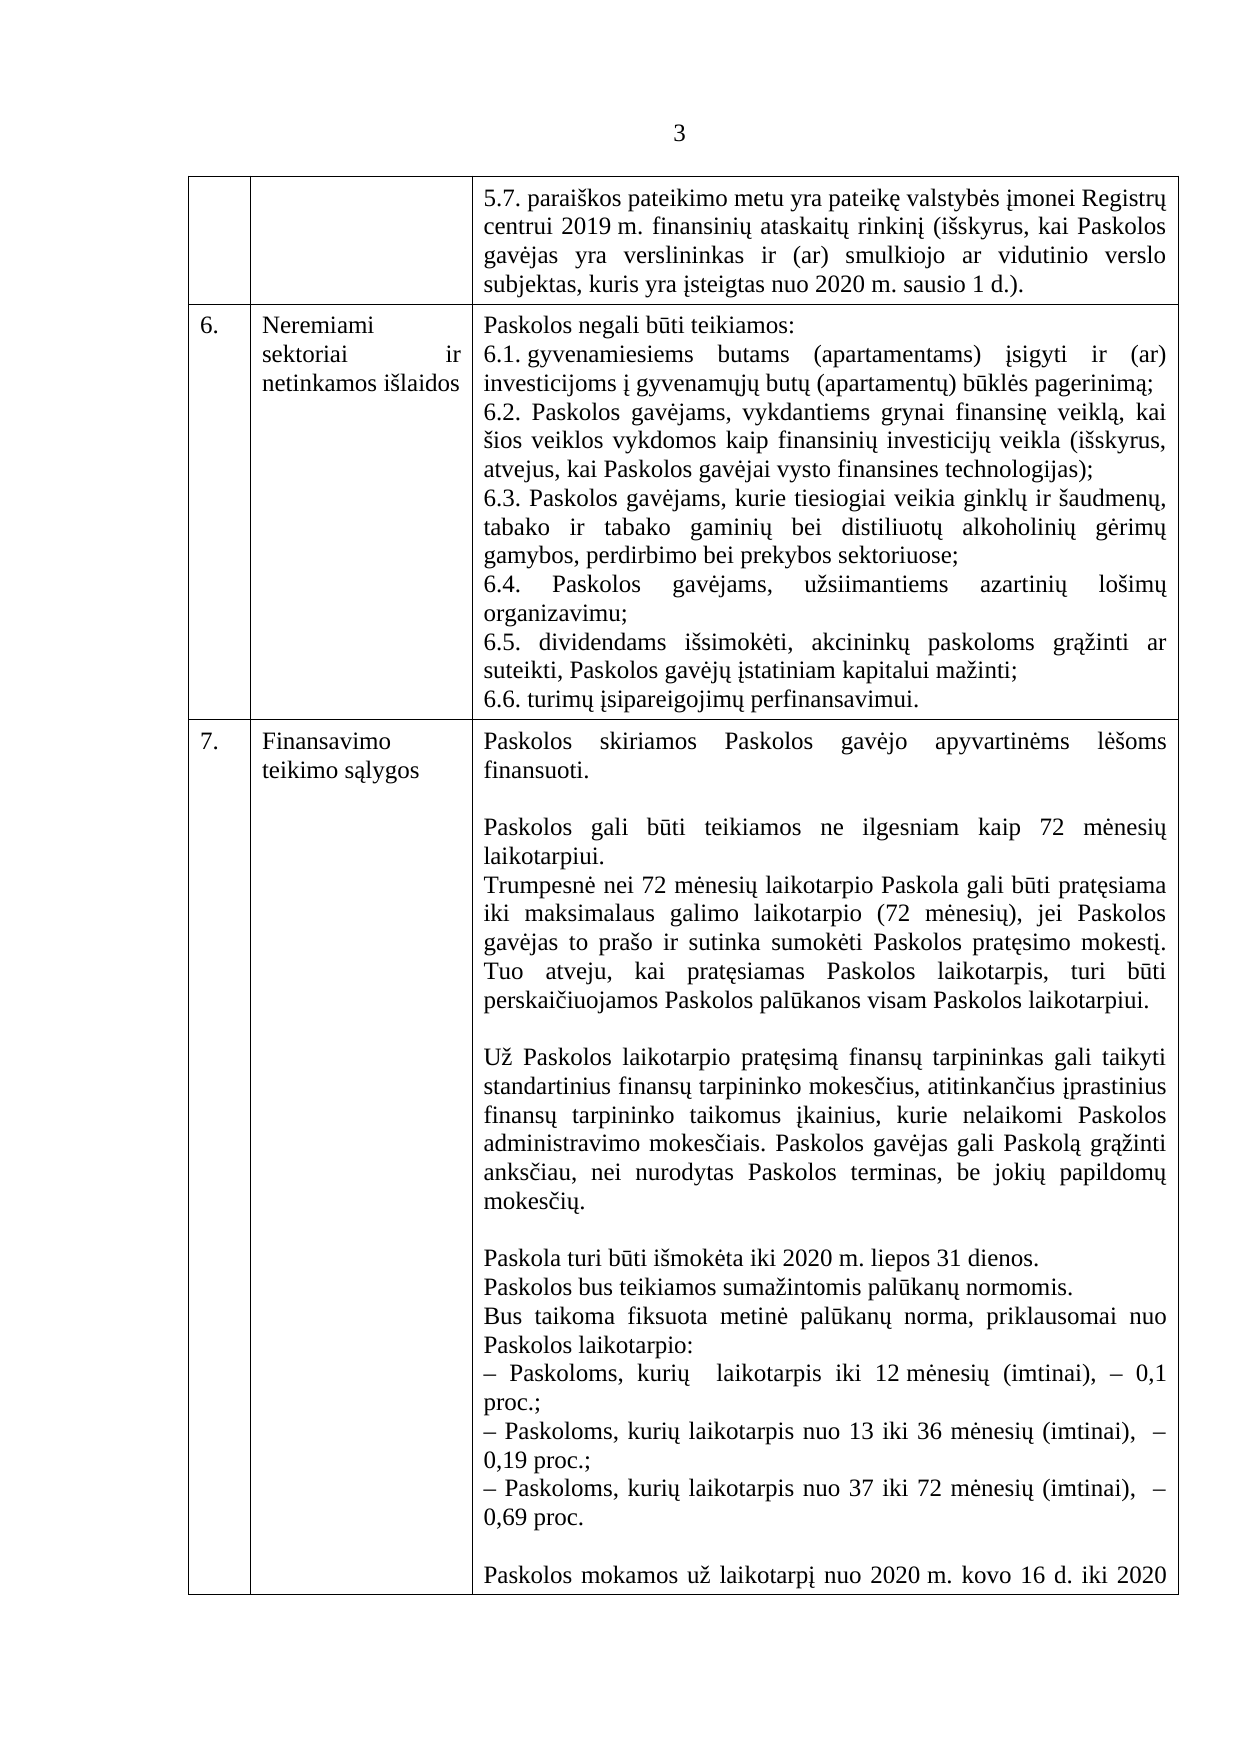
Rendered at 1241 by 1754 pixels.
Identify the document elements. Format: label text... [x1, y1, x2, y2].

table_cell Finansavimo teikimo sąlygos [251, 720, 472, 1594]
table_cell 7. [189, 720, 250, 1594]
table_cell Paskolos skiriamos Paskolos gavėjo apyvartinėms lėšoms finansuoti. Paskolos gali būti teikiamos ne ilgesniam kaip 72 mėnesių laikotarpiui. Trumpesnė nei 72 mėnesių laikotarpio Paskola gali būti pratęsiama iki maksimalaus galimo laikotarpio (72 mėnesių), jei Paskolos gavėjas to prašo ir sutinka sumokėti Paskolos pratęsimo mokestį. Tuo atveju, kai pratęsiamas Paskolos laikotarpis, turi būti perskaičiuojamos Paskolos palūkanos visam Paskolos laikotarpiui. Už Paskolos laikotarpio pratęsimą finansų tarpininkas gali taikyti standartinius finansų tarpininko mokesčius, atitinkančius įprastinius finansų tarpininko taikomus įkainius, kurie nelaikomi Paskolos administravimo mokesčiais. Paskolos gavėjas gali Paskolą grąžinti anksčiau, nei nurodytas Paskolos terminas, be jokių papildomų mokesčių. Paskola turi būti išmokėta iki 2020 m. liepos 31 dienos. Paskolos bus teikiamos sumažintomis palūkanų normomis. Bus taikoma fiksuota metinė palūkanų norma, priklausomai nuo Paskolos laikotarpio: – Paskoloms, kurių laikotarpis iki 12 mėnesių (imtinai), – 0,1 proc.; – Paskoloms, kurių laikotarpis nuo 13 iki 36 mėnesių (imtinai), – 0,19 proc.; – Paskoloms, kurių laikotarpis nuo 37 iki 72 mėnesių (imtinai), – 0,69 proc. Paskolos mokamos už laikotarpį nuo 2020 m. kovo 16 d. iki 2020 [473, 720, 1178, 1594]
table_cell Neremiami sektoriai ir netinkamos išlaidos [251, 305, 472, 719]
table_cell 6. [189, 305, 250, 719]
table_cell Paskolos negali būti teikiamos: 6.1. gyvenamiesiems butams (apartamentams) įsigyti ir (ar) investicijoms į gyvenamųjų butų (apartamentų) būklės pagerinimą; 6.2. Paskolos gavėjams, vykdantiems grynai finansinę veiklą, kai šios veiklos vykdomos kaip finansinių investicijų veikla (išskyrus, atvejus, kai Paskolos gavėjai vysto finansines technologijas); 6.3. Paskolos gavėjams, kurie tiesiogiai veikia ginklų ir šaudmenų, tabako ir tabako gaminių bei distiliuotų alkoholinių gėrimų gamybos, perdirbimo bei prekybos sektoriuose; 6.4. Paskolos gavėjams, užsiimantiems azartinių lošimų organizavimu; 6.5. dividendams išsimokėti, akcininkų paskoloms grąžinti ar suteikti, Paskolos gavėjų įstatiniam kapitalui mažinti; 6.6. turimų įsipareigojimų perfinansavimui. [473, 305, 1178, 719]
table_cell 5.7. paraiškos pateikimo metu yra pateikę valstybės įmonei Registrų centrui 2019 m. finansinių ataskaitų rinkinį (išskyrus, kai Paskolos gavėjas yra verslininkas ir (ar) smulkiojo ar vidutinio verslo subjektas, kuris yra įsteigtas nuo 2020 m. sausio 1 d.). [473, 177, 1178, 303]
table_cell [189, 177, 250, 303]
table_cell [251, 177, 472, 303]
